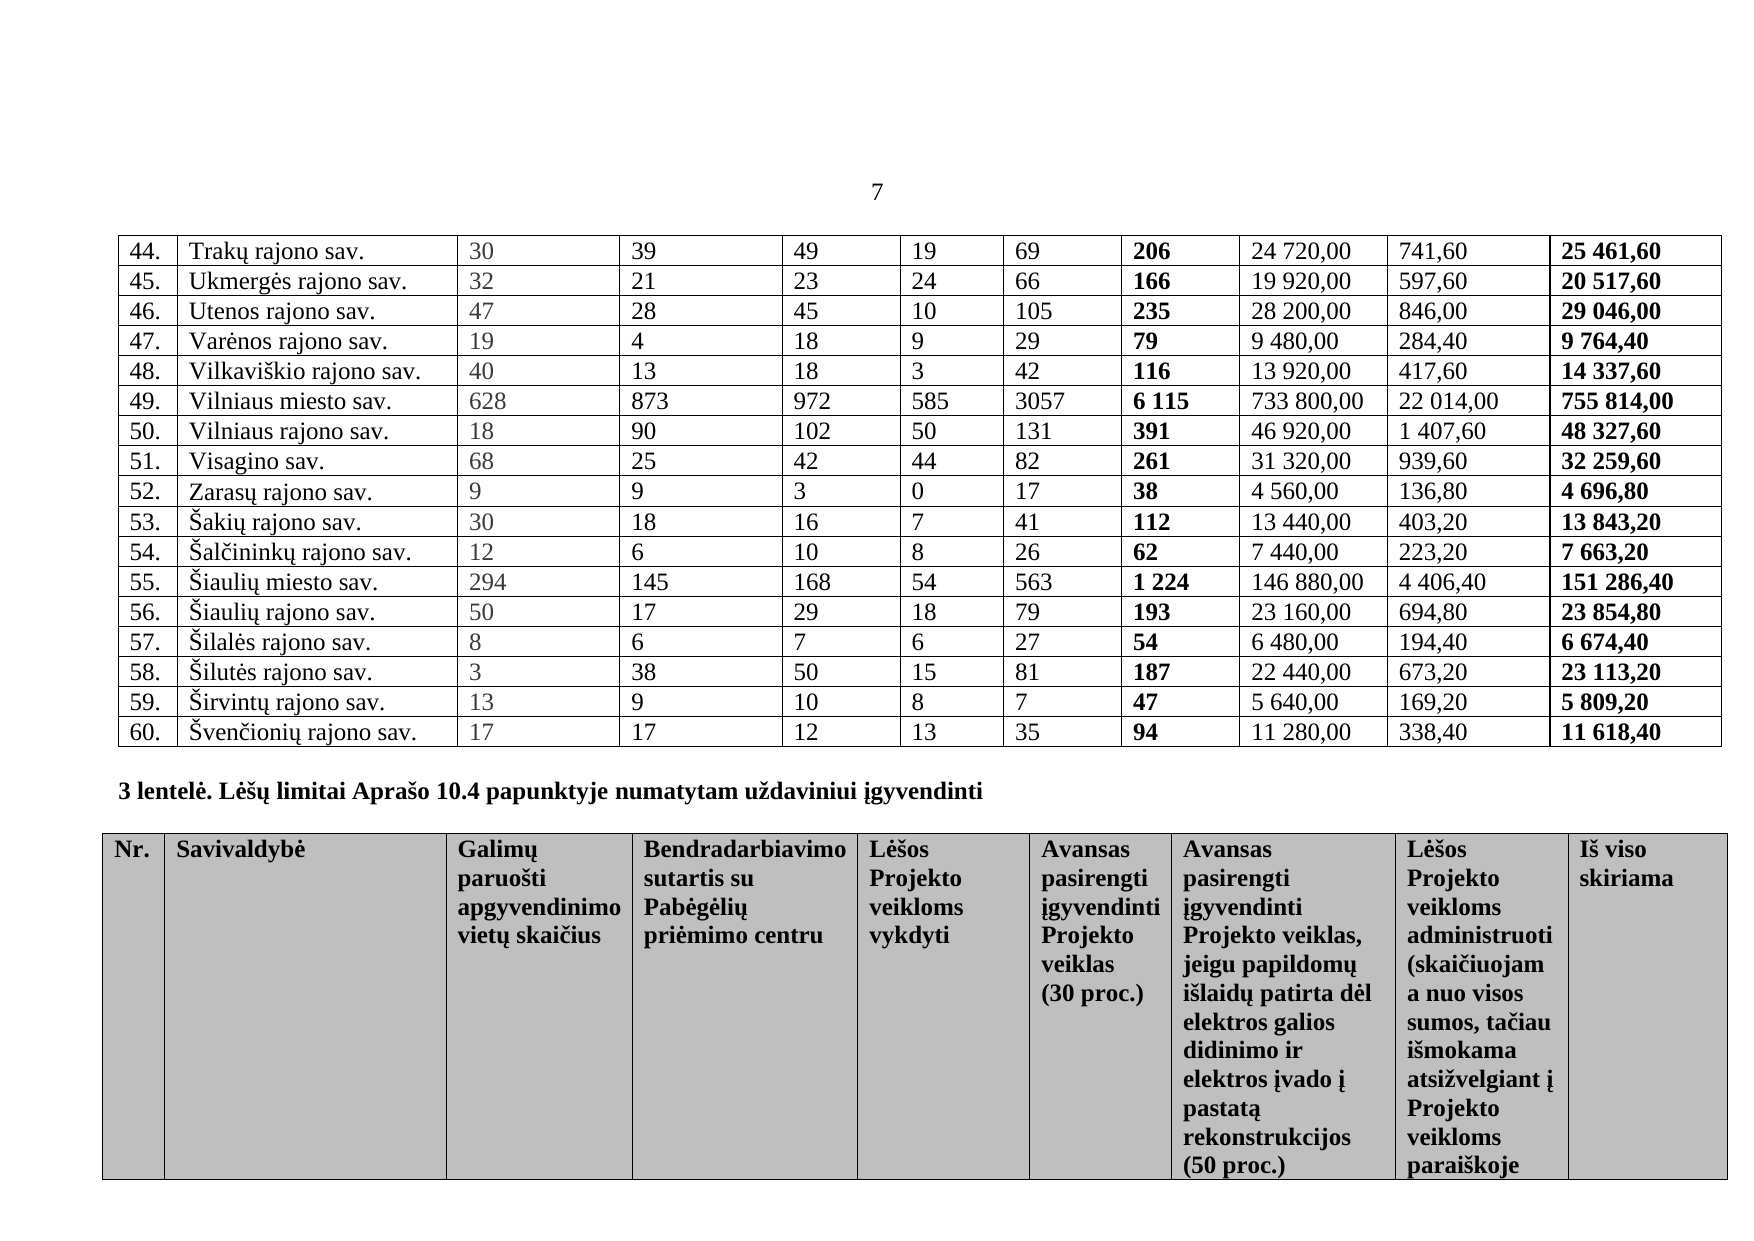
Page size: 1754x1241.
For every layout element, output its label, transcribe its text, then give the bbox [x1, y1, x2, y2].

table_cell 939,60 [1388, 446, 1549, 475]
table_cell 20 517,60 [1551, 266, 1721, 295]
table_cell Vilkaviškio rajono sav. [178, 356, 457, 385]
table_cell 62 [1122, 537, 1239, 566]
table_cell 146 880,00 [1240, 567, 1387, 596]
table_cell 60. [119, 717, 177, 746]
table_cell 7 440,00 [1240, 537, 1387, 566]
table_cell 46 920,00 [1240, 416, 1387, 445]
table_cell 194,40 [1388, 627, 1549, 656]
table_cell Ukmergės rajono sav. [178, 266, 457, 295]
table_cell 14 337,60 [1551, 356, 1721, 385]
table_cell 628 [458, 386, 619, 415]
table_cell 46. [119, 296, 177, 325]
table_cell 29 [783, 597, 900, 626]
table_cell 145 [620, 567, 782, 596]
table_cell 193 [1122, 597, 1239, 626]
table_cell 50 [783, 657, 900, 686]
table_cell Šilalės rajono sav. [178, 627, 457, 656]
table_cell 166 [1122, 266, 1239, 295]
table_cell 69 [1004, 236, 1121, 265]
table_cell 187 [1122, 657, 1239, 686]
table_cell 32 [458, 266, 619, 295]
table_cell 24 [901, 266, 1003, 295]
table_cell 873 [620, 386, 782, 415]
table_header Lėšos Projekto veikloms vykdyti [858, 834, 1029, 1179]
table_cell 391 [1122, 416, 1239, 445]
table_cell Vilniaus rajono sav. [178, 416, 457, 445]
table_cell 733 800,00 [1240, 386, 1387, 415]
table_cell 28 [620, 296, 782, 325]
table_cell 116 [1122, 356, 1239, 385]
table_cell 25 461,60 [1551, 236, 1721, 265]
table_cell 694,80 [1388, 597, 1549, 626]
table_cell Varėnos rajono sav. [178, 326, 457, 355]
table_cell Širvintų rajono sav. [178, 687, 457, 716]
table_cell 9 [901, 326, 1003, 355]
table_cell 9 764,40 [1551, 326, 1721, 355]
table_cell 17 [1004, 476, 1121, 506]
table_cell 19 [458, 326, 619, 355]
table_header Lėšos Projekto veikloms administruoti (skaičiuojama nuo visos sumos, tačiau išmokama atsižvelgiant į Projekto veikloms paraiškoje [1396, 834, 1568, 1179]
table_cell 38 [1122, 476, 1239, 506]
table_cell Švenčionių rajono sav. [178, 717, 457, 746]
table_cell 4 560,00 [1240, 476, 1387, 506]
table_cell 563 [1004, 567, 1121, 596]
table_cell 168 [783, 567, 900, 596]
table_cell 741,60 [1388, 236, 1549, 265]
table_cell 31 320,00 [1240, 446, 1387, 475]
table_cell 51. [119, 446, 177, 475]
table_cell 105 [1004, 296, 1121, 325]
table_cell 23 854,80 [1551, 597, 1721, 626]
table_cell 3 [901, 356, 1003, 385]
table_cell 4 696,80 [1551, 476, 1721, 506]
table_cell 32 259,60 [1551, 446, 1721, 475]
table_cell 49 [783, 236, 900, 265]
table_cell 8 [901, 687, 1003, 716]
table_cell 17 [620, 597, 782, 626]
table_header Nr. [103, 834, 164, 1179]
table_cell 94 [1122, 717, 1239, 746]
table_cell 47. [119, 326, 177, 355]
table_cell 55. [119, 567, 177, 596]
table_cell 18 [620, 507, 782, 536]
table_cell 7 [1004, 687, 1121, 716]
table_cell 26 [1004, 537, 1121, 566]
table_cell 6 480,00 [1240, 627, 1387, 656]
table_cell 53. [119, 507, 177, 536]
table_cell Zarasų rajono sav. [178, 476, 457, 506]
table_cell 338,40 [1388, 717, 1549, 746]
table_cell 56. [119, 597, 177, 626]
table_cell 25 [620, 446, 782, 475]
table_cell 79 [1004, 597, 1121, 626]
table_cell 235 [1122, 296, 1239, 325]
table_cell 8 [458, 627, 619, 656]
table_cell 35 [1004, 717, 1121, 746]
table_cell 24 720,00 [1240, 236, 1387, 265]
table_cell 54. [119, 537, 177, 566]
table_cell 10 [783, 537, 900, 566]
table_cell 294 [458, 567, 619, 596]
table_cell 28 200,00 [1240, 296, 1387, 325]
table_cell 3057 [1004, 386, 1121, 415]
table_cell 1 224 [1122, 567, 1239, 596]
table_cell 40 [458, 356, 619, 385]
table_cell 50 [901, 416, 1003, 445]
table_cell 9 480,00 [1240, 326, 1387, 355]
table_cell 6 674,40 [1551, 627, 1721, 656]
table_cell 13 843,20 [1551, 507, 1721, 536]
table_cell 45 [783, 296, 900, 325]
table_header Avansas pasirengti įgyvendinti Projekto veiklas, jeigu papildomų išlaidų patirta dėl elektros galios didinimo ir elektros įvado į pastatą rekonstrukcijos (50 proc.) [1172, 834, 1395, 1179]
table_cell 29 046,00 [1551, 296, 1721, 325]
table_header Iš viso skiriama [1569, 834, 1727, 1179]
table_cell 47 [458, 296, 619, 325]
table_cell 48. [119, 356, 177, 385]
text 3 lentelė. Lėšų limitai Aprašo 10.4 papunktyje numatytam uždaviniui įgyvendinti [118, 776, 1636, 804]
table_cell 68 [458, 446, 619, 475]
table_cell 58. [119, 657, 177, 686]
table_cell 6 115 [1122, 386, 1239, 415]
table_cell 12 [783, 717, 900, 746]
table_cell 5 809,20 [1551, 687, 1721, 716]
table_cell 13 [458, 687, 619, 716]
table_cell 102 [783, 416, 900, 445]
table_cell 30 [458, 236, 619, 265]
table_cell 417,60 [1388, 356, 1549, 385]
table_cell 45. [119, 266, 177, 295]
table_header Galimų paruošti apgyvendinimo vietų skaičius [447, 834, 632, 1179]
table_cell Visagino sav. [178, 446, 457, 475]
table_cell 17 [458, 717, 619, 746]
table_cell 39 [620, 236, 782, 265]
table_cell 82 [1004, 446, 1121, 475]
table_cell 54 [1122, 627, 1239, 656]
table_cell 0 [901, 476, 1003, 506]
table_cell 6 [620, 627, 782, 656]
table_cell 11 280,00 [1240, 717, 1387, 746]
table_cell 57. [119, 627, 177, 656]
table_cell 27 [1004, 627, 1121, 656]
table_cell 1 407,60 [1388, 416, 1549, 445]
table_cell 755 814,00 [1551, 386, 1721, 415]
table_cell 585 [901, 386, 1003, 415]
table_cell 6 [620, 537, 782, 566]
table_cell 42 [783, 446, 900, 475]
table_cell 90 [620, 416, 782, 445]
table_cell 15 [901, 657, 1003, 686]
table_cell 41 [1004, 507, 1121, 536]
table_cell 18 [901, 597, 1003, 626]
table_header Bendradarbiavimo sutartis su Pabėgėlių priėmimo centru [633, 834, 857, 1179]
table_cell 136,80 [1388, 476, 1549, 506]
table_cell Šalčininkų rajono sav. [178, 537, 457, 566]
table_cell Šilutės rajono sav. [178, 657, 457, 686]
table_cell 972 [783, 386, 900, 415]
table_cell 846,00 [1388, 296, 1549, 325]
table_cell 6 [901, 627, 1003, 656]
table_cell 18 [783, 326, 900, 355]
table_cell 66 [1004, 266, 1121, 295]
table_cell 30 [458, 507, 619, 536]
table_cell 284,40 [1388, 326, 1549, 355]
table_cell 52. [119, 476, 177, 506]
table_header Avansas pasirengti įgyvendinti Projekto veiklas (30 proc.) [1030, 834, 1171, 1179]
table_cell 169,20 [1388, 687, 1549, 716]
table_cell Vilniaus miesto sav. [178, 386, 457, 415]
table_cell 12 [458, 537, 619, 566]
table_cell 9 [620, 476, 782, 506]
table_header Savivaldybė [165, 834, 446, 1179]
table_cell 19 920,00 [1240, 266, 1387, 295]
table_cell 13 440,00 [1240, 507, 1387, 536]
table_cell 13 [620, 356, 782, 385]
table_cell Šiaulių rajono sav. [178, 597, 457, 626]
table_cell 261 [1122, 446, 1239, 475]
table_cell 50. [119, 416, 177, 445]
table_cell Šakių rajono sav. [178, 507, 457, 536]
table_cell 3 [783, 476, 900, 506]
table_cell 673,20 [1388, 657, 1549, 686]
table_cell 10 [783, 687, 900, 716]
table_cell 7 [783, 627, 900, 656]
table_cell 3 [458, 657, 619, 686]
table_cell 54 [901, 567, 1003, 596]
table_cell 13 920,00 [1240, 356, 1387, 385]
table_cell 8 [901, 537, 1003, 566]
table_cell 17 [620, 717, 782, 746]
table_cell 9 [620, 687, 782, 716]
table_cell 7 663,20 [1551, 537, 1721, 566]
table_cell 79 [1122, 326, 1239, 355]
table_cell 16 [783, 507, 900, 536]
table_cell 48 327,60 [1551, 416, 1721, 445]
table_cell 29 [1004, 326, 1121, 355]
table_cell 22 014,00 [1388, 386, 1549, 415]
table_cell 47 [1122, 687, 1239, 716]
table_cell 49. [119, 386, 177, 415]
table_cell 22 440,00 [1240, 657, 1387, 686]
table_cell Trakų rajono sav. [178, 236, 457, 265]
table_cell 112 [1122, 507, 1239, 536]
table_cell 13 [901, 717, 1003, 746]
table_cell 44. [119, 236, 177, 265]
table_cell 4 406,40 [1388, 567, 1549, 596]
table_cell 206 [1122, 236, 1239, 265]
table_cell 81 [1004, 657, 1121, 686]
table_cell 403,20 [1388, 507, 1549, 536]
table_cell 11 618,40 [1551, 717, 1721, 746]
table_cell 19 [901, 236, 1003, 265]
table_cell 44 [901, 446, 1003, 475]
table_cell 18 [458, 416, 619, 445]
table_cell 42 [1004, 356, 1121, 385]
table_cell 23 [783, 266, 900, 295]
table_cell 5 640,00 [1240, 687, 1387, 716]
table_cell 38 [620, 657, 782, 686]
table_cell 23 160,00 [1240, 597, 1387, 626]
table_cell Šiaulių miesto sav. [178, 567, 457, 596]
table_cell 4 [620, 326, 782, 355]
table_cell 50 [458, 597, 619, 626]
table_cell 597,60 [1388, 266, 1549, 295]
table_cell 59. [119, 687, 177, 716]
table_cell 10 [901, 296, 1003, 325]
table_cell 223,20 [1388, 537, 1549, 566]
table_cell 18 [783, 356, 900, 385]
table_cell 151 286,40 [1551, 567, 1721, 596]
table_cell 7 [901, 507, 1003, 536]
table_cell 9 [458, 476, 619, 506]
table_cell 21 [620, 266, 782, 295]
table_cell Utenos rajono sav. [178, 296, 457, 325]
table_cell 131 [1004, 416, 1121, 445]
table_cell 23 113,20 [1551, 657, 1721, 686]
